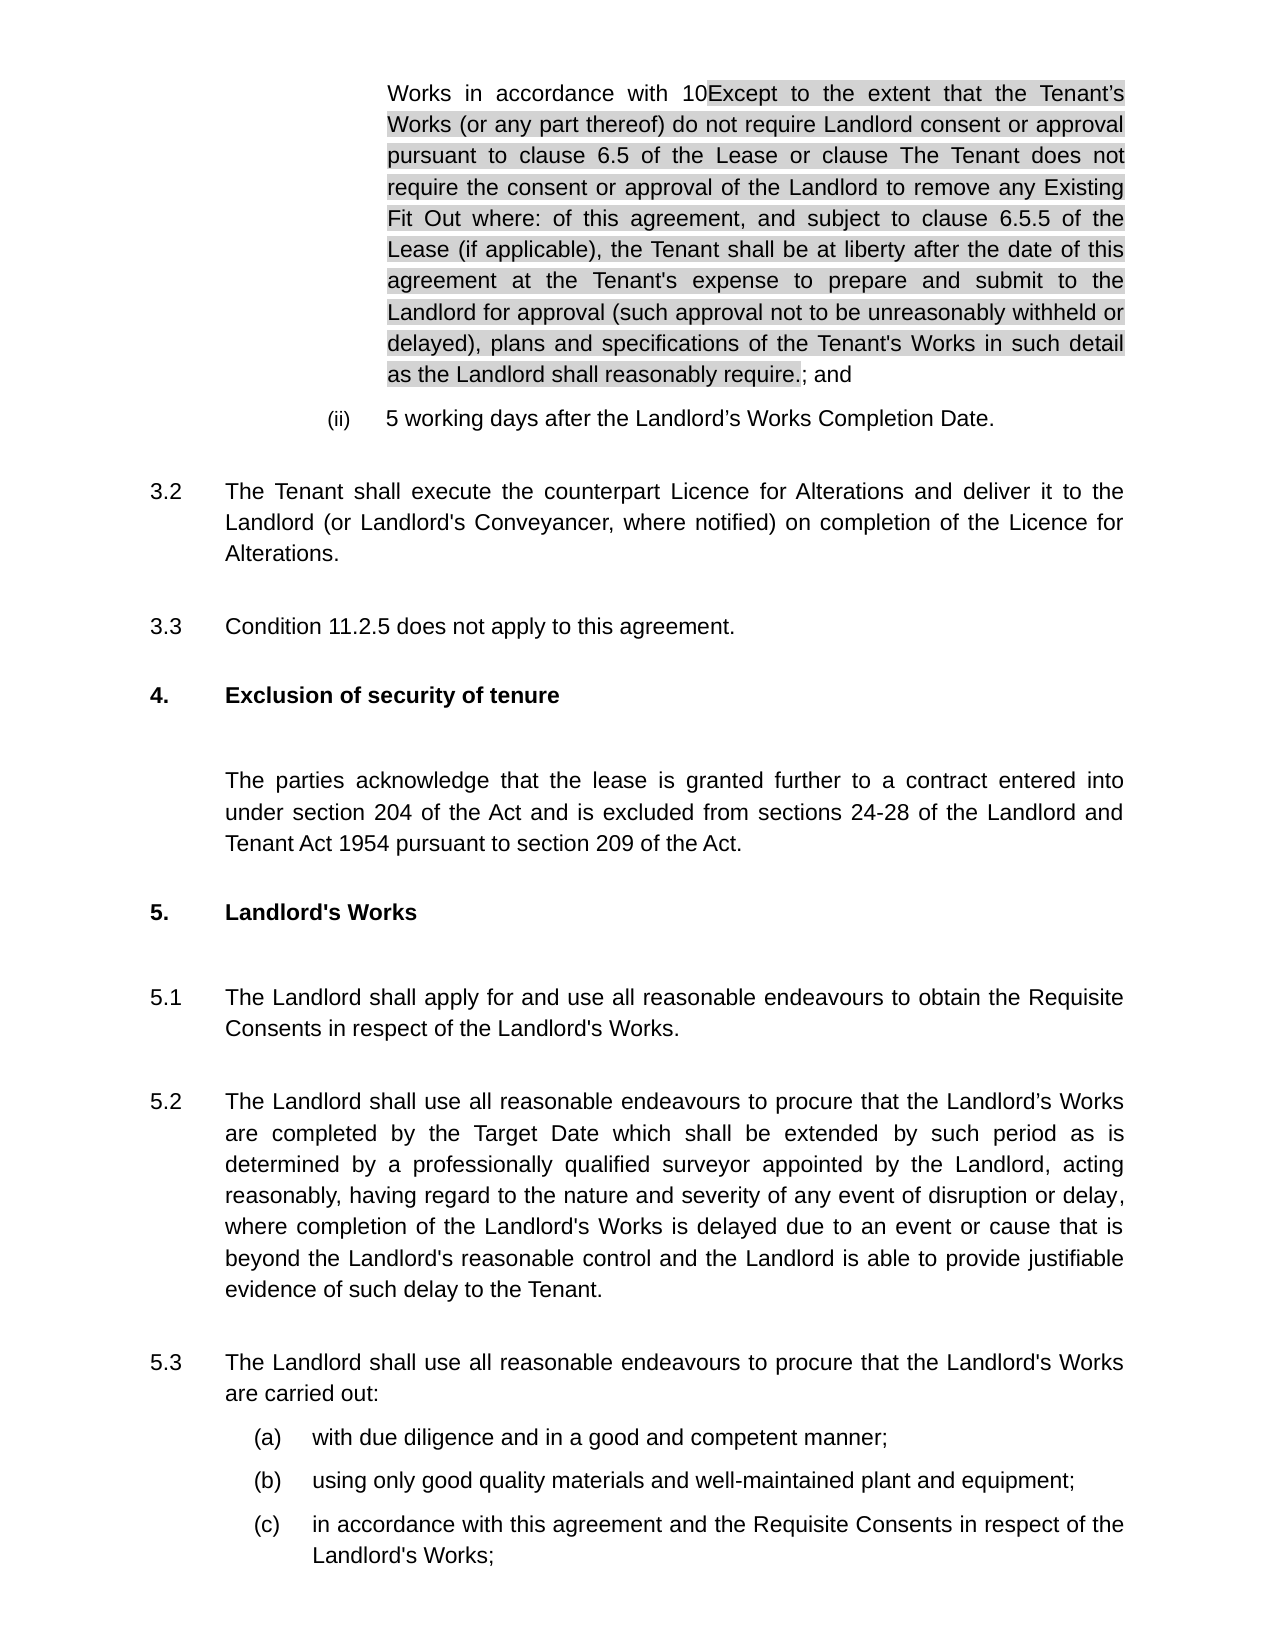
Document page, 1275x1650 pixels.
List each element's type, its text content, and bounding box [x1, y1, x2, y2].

title with due diligence and in a good and competent manner; [253, 1419, 1125, 1450]
title using only good quality materials and well-maintained plant and equipment; [253, 1462, 1125, 1494]
title Exclusion of security of tenure [150, 677, 1125, 708]
title The parties acknowledge that the lease is granted further to a contract entered into under section 204 of the Act and is excluded from sections 24-28 of the Landlord and Tenant Act 1954 pursuant to section 209 of the Act. [225, 762, 1125, 856]
title in accordance with this agreement and the Requisite Consents in respect of the Landlord's Works; [253, 1506, 1125, 1569]
title Condition 11.2.5 does not apply to this agreement. [150, 608, 1125, 639]
title The Landlord shall use all reasonable endeavours to procure that the Landlord's Works are carried out: [150, 1344, 1125, 1406]
title The Landlord shall apply for and use all reasonable endeavours to obtain the Requisite Consents in respect of the Landlord's Works. [150, 979, 1125, 1042]
title The Landlord shall use all reasonable endeavours to procure that the Landlord’s Works are completed by the Target Date which shall be extended by such period as is determined by a professionally qualified surveyor appointed by the Landlord, acting reasonably, having regard to the nature and severity of any event of disruption or delay, where completion of the Landlord's Works is delayed due to an event or cause that is beyond the Landlord's reasonable control and the Landlord is able to provide justifiable evidence of such delay to the Tenant. [150, 1083, 1125, 1302]
title Landlord's Works [150, 894, 1125, 925]
title The Tenant shall execute the counterpart Licence for Alterations and deliver it to the Landlord (or Landlord's Conveyancer, where notified) on completion of the Licence for Alterations. [150, 473, 1125, 567]
title to the extent that any Landlord approval is required, 5 working days after the Landlord has approved the plans and specifications for the Tenant's Works in accordance with clause 9.1; and [327, 75, 1125, 387]
title 5 working days after the Landlord’s Works Completion Date. [327, 400, 1125, 431]
